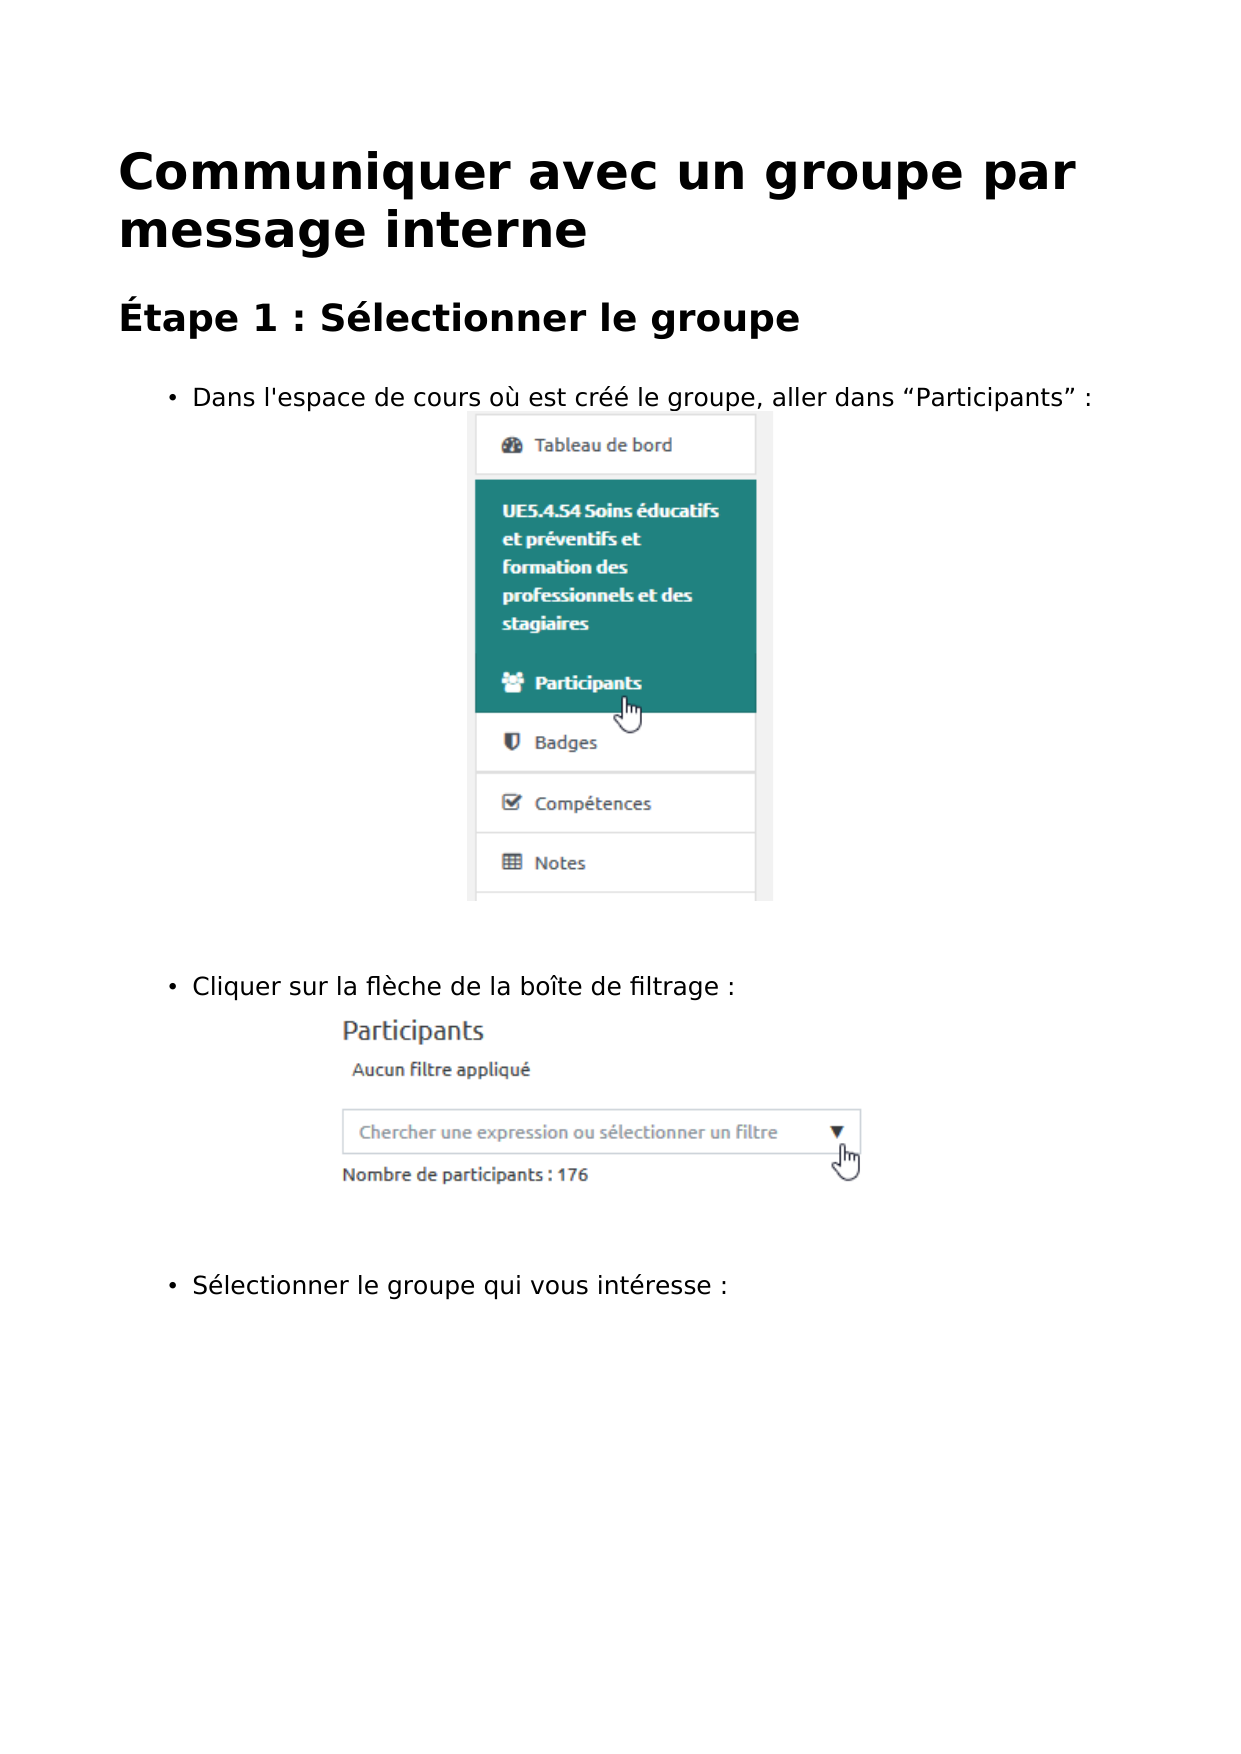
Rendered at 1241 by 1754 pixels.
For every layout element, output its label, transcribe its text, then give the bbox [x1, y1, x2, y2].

picture [319, 1001, 921, 1200]
picture [467, 411, 774, 901]
list Sélectionner le groupe qui vous intéresse : [177, 1271, 1122, 1300]
list Dans l'espace de cours où est créé le groupe, aller dans “Participants” : [177, 383, 1122, 412]
subtitle Étape 1 : Sélectionner le groupe [118, 297, 1122, 341]
subtitle Communiquer avec un groupe par message interne [118, 143, 1122, 259]
list Cliquer sur la flèche de la boîte de filtrage : [177, 972, 1122, 1001]
